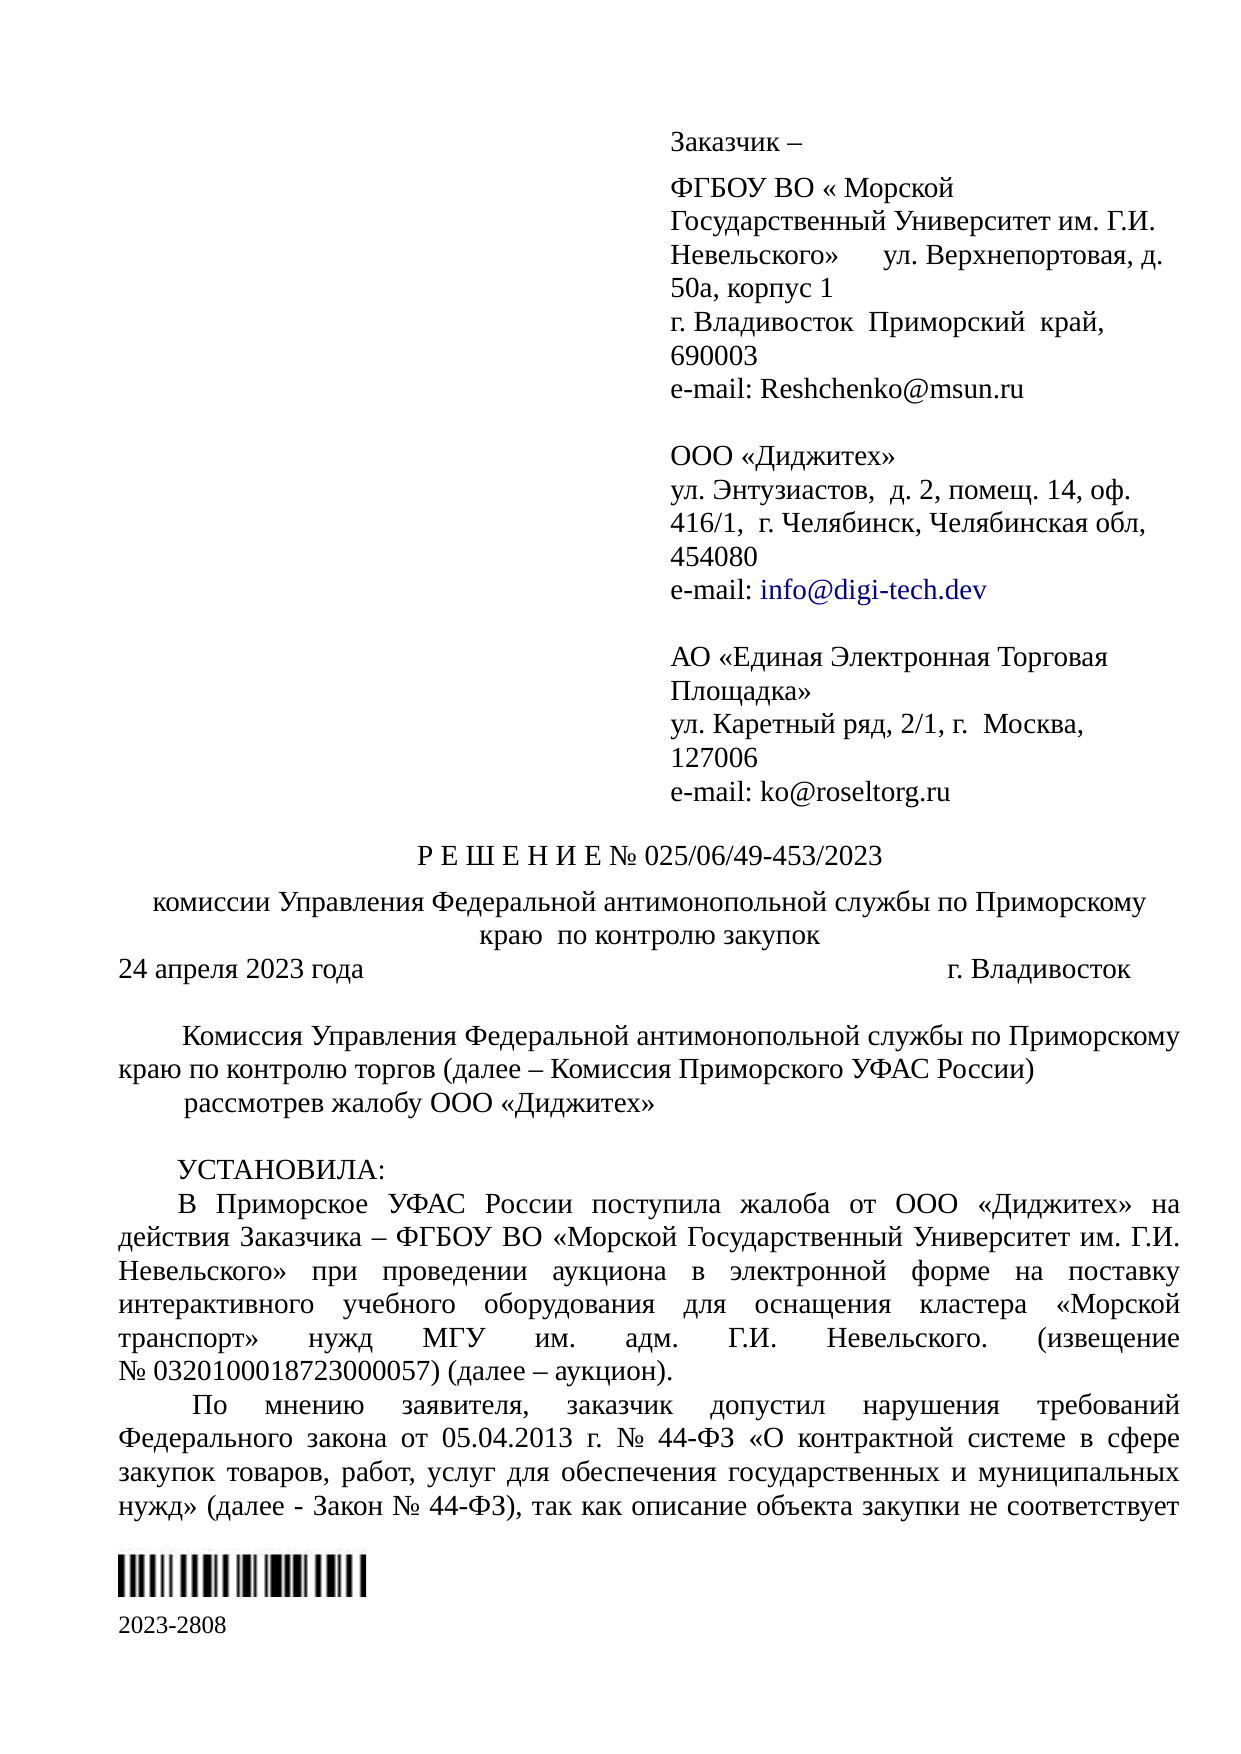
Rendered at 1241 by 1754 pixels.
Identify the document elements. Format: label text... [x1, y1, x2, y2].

picture [118, 1548, 367, 1597]
text рассмотрев жалобу ООО «Диджитех» [118, 1085, 1181, 1119]
text По мнению заявителя, заказчик допустил нарушения требований Федерального закона от 05.04.2013 г. № 44-ФЗ «О контрактной системе в сфере закупок товаров, работ, услуг для обеспечения государственных и муниципальных нужд» (далее - Закон № 44-ФЗ), так как описание объекта закупки не соответствует [118, 1387, 1181, 1521]
subtitle Р Е Ш Е Н И Е № 025/06/49-453/2023 [118, 838, 1181, 871]
text В Приморское УФАС России поступила жалоба от ООО «Диджитех» на действия Заказчика – ФГБОУ ВО «Морской Государственный Университет им. Г.И. Невельского» при проведении аукциона в электронной форме на поставку интерактивного учебного оборудования для оснащения кластера «Морской транспорт» нужд МГУ им. адм. Г.И. Невельского. (извещение № 0320100018723000057) (далее – аукцион). [118, 1186, 1181, 1387]
text Комиссия Управления Федеральной антимонопольной службы по Приморскому краю по контролю торгов (далее – Комиссия Приморского УФАС России) [118, 1018, 1181, 1085]
text УСТАНОВИЛА: [118, 1152, 1181, 1186]
table_header Заказчик – ФГБОУ ВО « Морской Государственный Университет им. Г.И. Невельского» ул. Верхнепортовая, д. 50а, корпус 1 г. Владивосток Приморский край, 690003 e-mail: Reshchenko@msun.ru ООО «Диджитех» ул. Энтузиастов, д. 2, помещ. 14, оф. 416/1, г. Челябинск, Челябинская обл, 454080 e-mail: info@digi-tech.dev АО «Единая Электронная Торговая Площадка» ул. Каретный ряд, 2/1, г. Москва, 127006 e-mail: ko@roseltorg.ru [664, 118, 1181, 813]
text комиссии Управления Федеральной антимонопольной службы по Приморскому краю по контролю закупок [118, 884, 1181, 951]
text 24 апреля 2023 года г. Владивосток [118, 951, 1181, 984]
